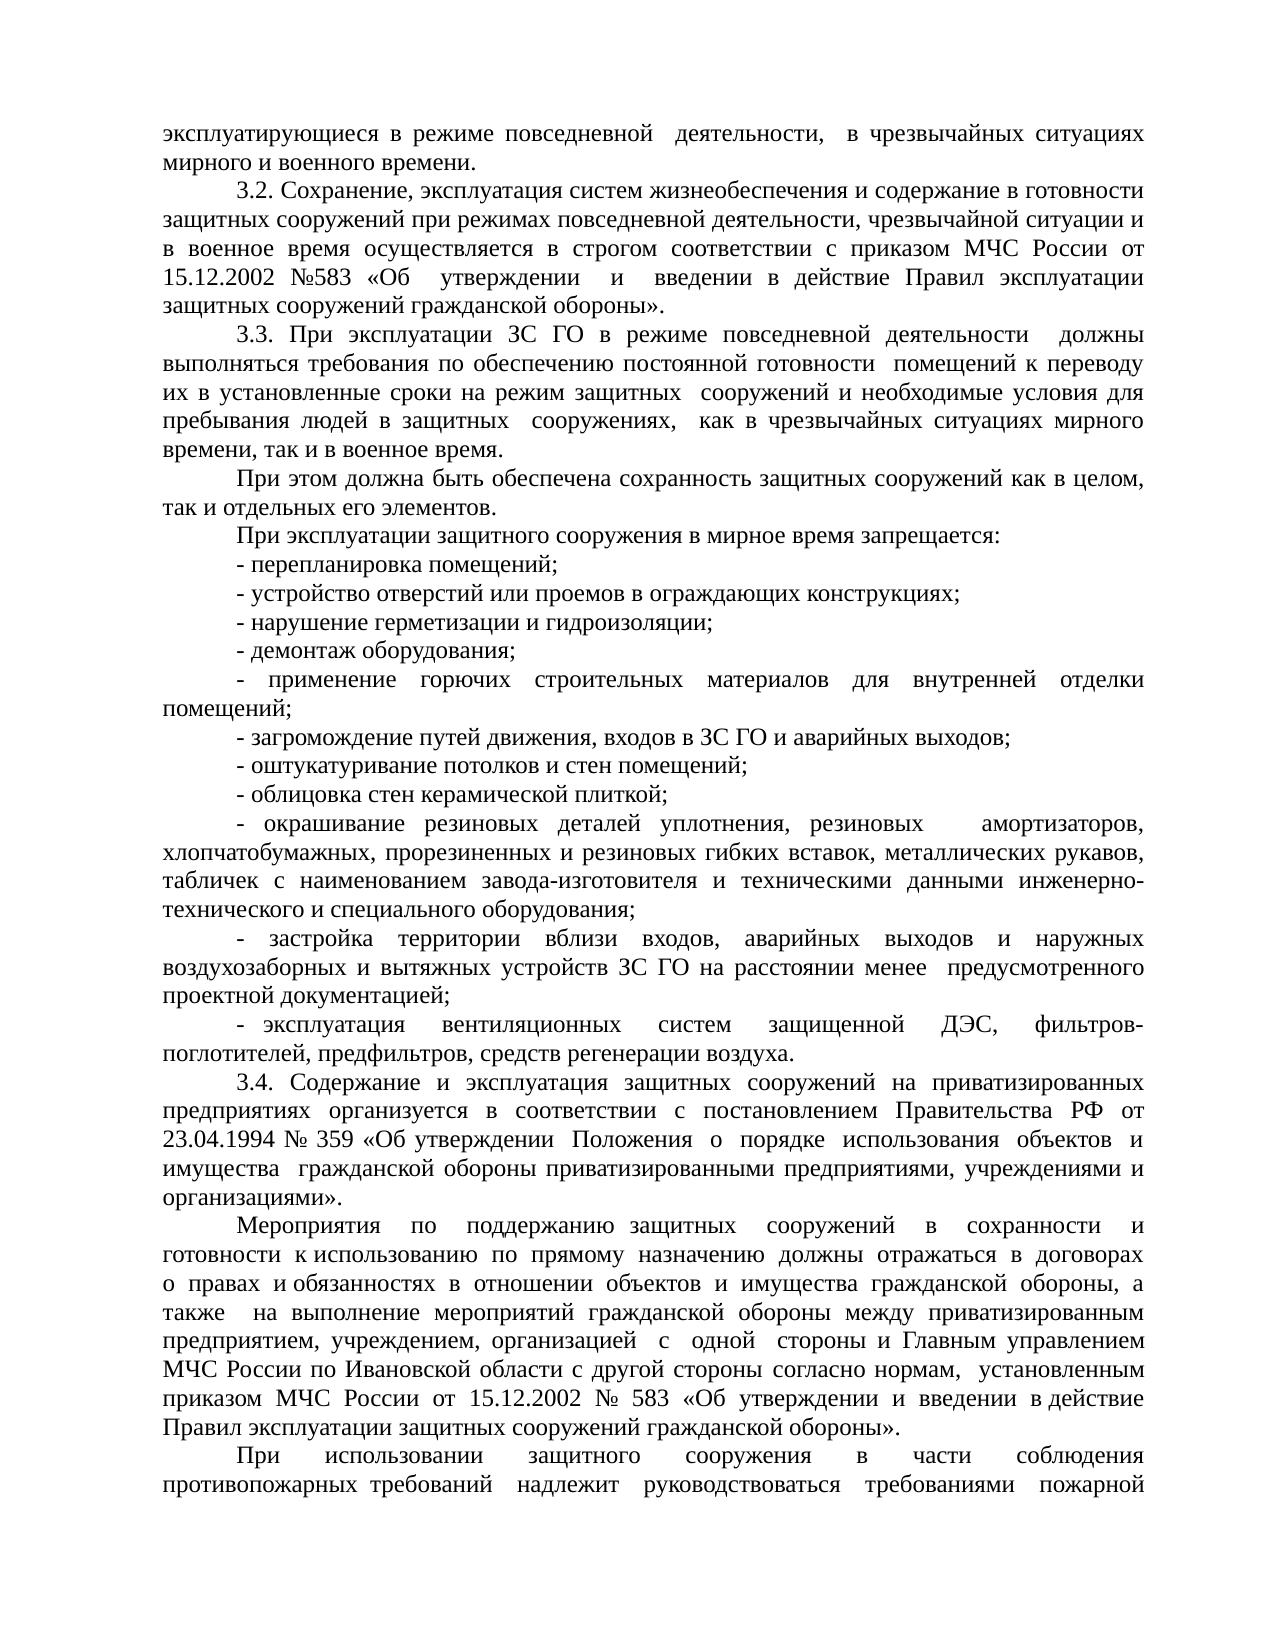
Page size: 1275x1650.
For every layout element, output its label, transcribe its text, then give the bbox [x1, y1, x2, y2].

text Мероприятия по поддержанию защитных сооружений в сохранности и готовности к использованию по прямому назначению должны отражаться в договорах о правах и обязанностях в отношении объектов и имущества гражданской обороны, а также на выполнение мероприятий гражданской обороны между приватизированным предприятием, учреждением, организацией с одной стороны и Главным управлением МЧС России по Ивановской области с другой стороны согласно нормам, установленным приказом МЧС России от 15.12.2002 № 583 «Об утверждении и введении в действие Правил эксплуатации защитных сооружений гражданской обороны». [162, 1211, 1145, 1441]
text - устройство отверстий или проемов в ограждающих конструкциях; [162, 578, 1145, 607]
text эксплуатирующиеся в режиме повседневной деятельности, в чрезвычайных ситуациях мирного и военного времени. [162, 118, 1145, 176]
text - эксплуатация вентиляционных систем защищенной ДЭС, фильтров-поглотителей, предфильтров, средств регенерации воздуха. [162, 1009, 1145, 1067]
text 3.2. Сохранение, эксплуатация систем жизнеобеспечения и содержание в готовности защитных сооружений при режимах повседневной деятельности, чрезвычайной ситуации и в военное время осуществляется в строгом соответствии с приказом МЧС России от 15.12.2002 №583 «Об утверждении и введении в действие Правил эксплуатации защитных сооружений гражданской обороны». [162, 176, 1145, 319]
text 3.4. Содержание и эксплуатация защитных сооружений на приватизированных предприятиях организуется в соответствии с постановлением Правительства РФ от 23.04.1994 № 359 «Об утверждении Положения о порядке использования объектов и имущества гражданской обороны приватизированными предприятиями, учреждениями и организациями». [162, 1067, 1145, 1211]
text - демонтаж оборудования; [162, 636, 1145, 664]
text При эксплуатации защитного сооружения в мирное время запрещается: [162, 521, 1145, 549]
text - применение горючих строительных материалов для внутренней отделки помещений; [162, 664, 1145, 722]
text - перепланировка помещений; [162, 549, 1145, 578]
text 3.3. При эксплуатации ЗС ГО в режиме повседневной деятельности должны выполняться требования по обеспечению постоянной готовности помещений к переводу их в установленные сроки на режим защитных сооружений и необходимые условия для пребывания людей в защитных сооружениях, как в чрезвычайных ситуациях мирного времени, так и в военное время. [162, 319, 1145, 463]
text При этом должна быть обеспечена сохранность защитных сооружений как в целом, так и отдельных его элементов. [162, 463, 1145, 521]
text - загромождение путей движения, входов в ЗС ГО и аварийных выходов; [162, 722, 1145, 751]
text - застройка территории вблизи входов, аварийных выходов и наружных воздухозаборных и вытяжных устройств ЗС ГО на расстоянии менее предусмотренного проектной документацией; [162, 923, 1145, 1009]
text - оштукатуривание потолков и стен помещений; [162, 751, 1145, 779]
text При использовании защитного сооружения в части соблюдения противопожарных требований надлежит руководствоваться требованиями пожарной [162, 1441, 1145, 1498]
text - окрашивание резиновых деталей уплотнения, резиновых амортизаторов, хлопчатобумажных, прорезиненных и резиновых гибких вставок, металлических рукавов, табличек с наименованием завода-изготовителя и техническими данными инженерно-технического и специального оборудования; [162, 808, 1145, 923]
text - облицовка стен керамической плиткой; [162, 779, 1145, 808]
text - нарушение герметизации и гидроизоляции; [162, 607, 1145, 636]
